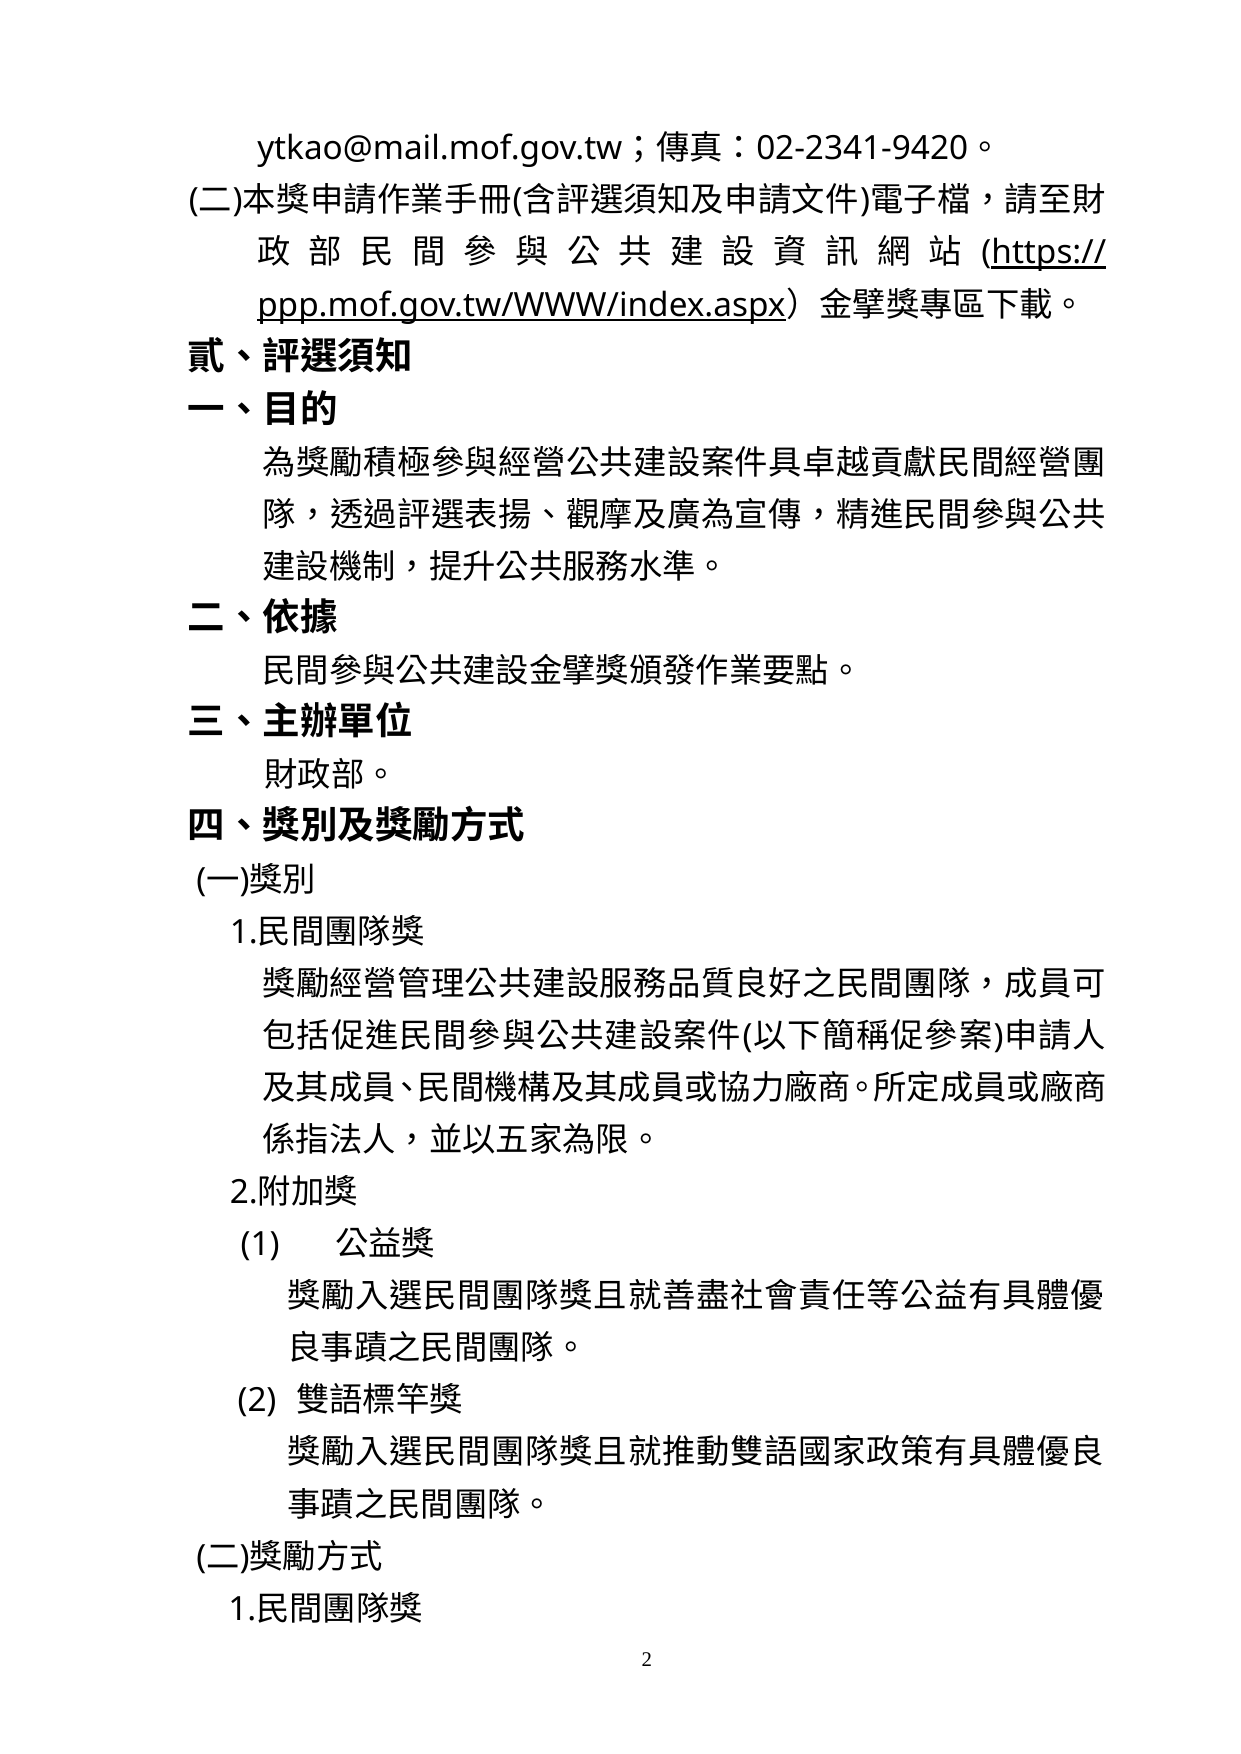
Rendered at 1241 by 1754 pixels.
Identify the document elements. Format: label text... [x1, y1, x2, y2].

text 獎勵入選民間團隊獎且就善盡社會責任等公益有具體優良事蹟之民間團隊。 [287, 1266, 1106, 1370]
text (二)本獎申請作業手冊(含評選須知及申請文件)電子檔，請至財政部民間參與公共建設資訊網站(https://ppp.mof.gov.tw/WWW/index.aspx）金擘獎專區下載。 [188, 170, 1106, 326]
list 民間團隊獎 [228, 1578, 1106, 1631]
text 民間參與公共建設金擘獎頒發作業要點。 [262, 641, 1106, 693]
text ytkao@mail.mof.gov.tw；傳真：02-2341-9420。 [188, 118, 1106, 170]
text 財政部。 [264, 745, 1106, 797]
list 目的 [187, 381, 1106, 433]
list 民間團隊獎 [229, 901, 1106, 953]
list 獎勵方式 [196, 1526, 1106, 1578]
text 獎勵入選民間團隊獎且就推動雙語國家政策有具體優良事蹟之民間團隊。 [287, 1422, 1106, 1526]
list 公益獎 [223, 1214, 1106, 1266]
text 獎勵經營管理公共建設服務品質良好之民間團隊，成員可包括促進民間參與公共建設案件(以下簡稱促參案)申請人及其成員、民間機構及其成員或協力廠商。所定成員或廠商係指法人，並以五家為限。 [262, 953, 1106, 1162]
list 獎別 [196, 849, 1106, 901]
list 依據 [187, 589, 1106, 641]
list 雙語標竿獎 [237, 1370, 1106, 1422]
list 附加獎 [229, 1162, 1106, 1214]
text 貳、評選須知 [187, 326, 1106, 381]
list 獎別及獎勵方式 [187, 797, 1106, 849]
text 為獎勵積極參與經營公共建設案件具卓越貢獻民間經營團隊，透過評選表揚、觀摩及廣為宣傳，精進民間參與公共建設機制，提升公共服務水準。 [262, 433, 1106, 589]
list 主辦單位 [187, 693, 1106, 745]
